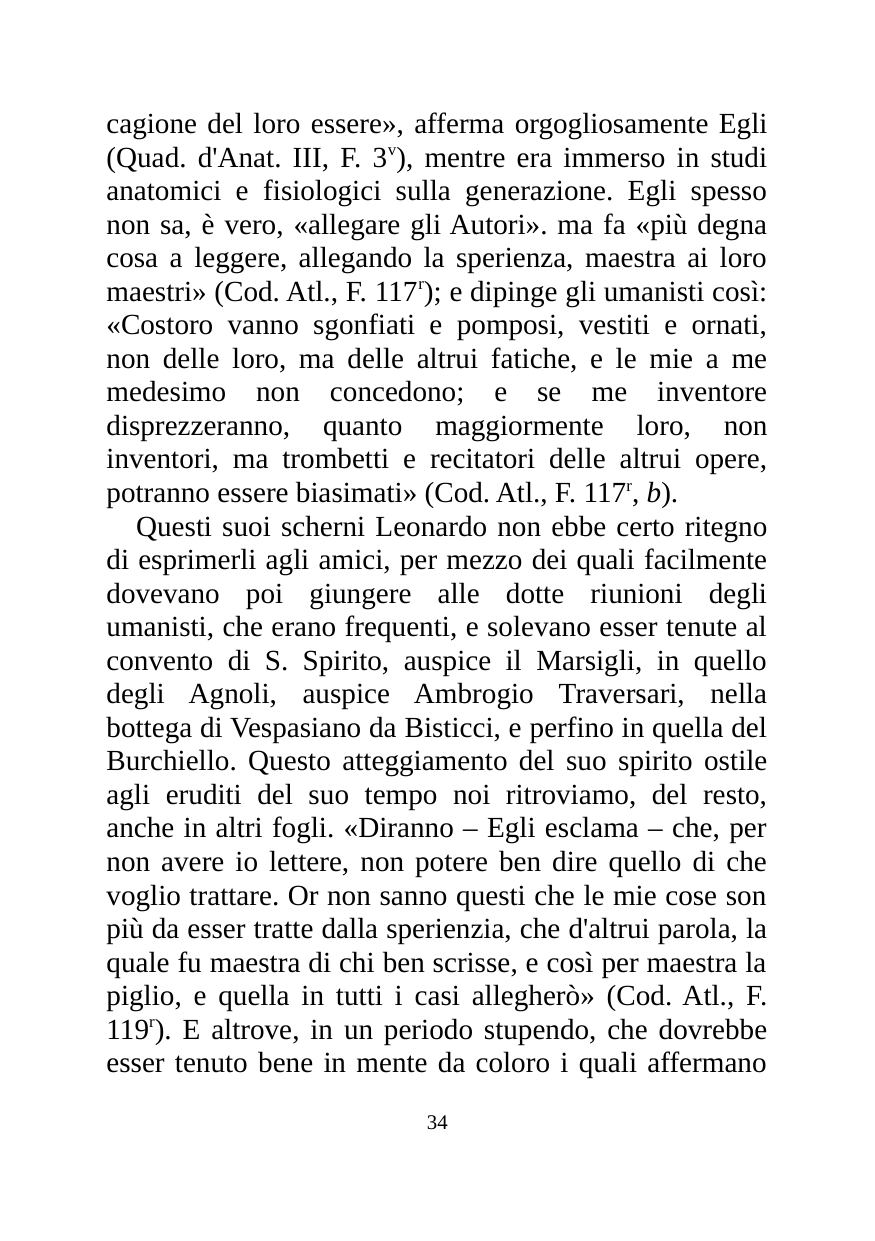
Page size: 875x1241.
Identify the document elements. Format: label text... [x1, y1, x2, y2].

text cagione del loro essere», afferma orgogliosamente Egli (Quad. d'Anat. III, F. 3v), mentre era immerso in studi anatomici e fisiologici sulla generazione. Egli spesso non sa, è vero, «allegare gli Autori». ma fa «più degna cosa a leggere, allegando la sperienza, maestra ai loro maestri» (Cod. Atl., F. 117r); e dipinge gli umanisti così: «Costoro vanno sgonfiati e pomposi, vestiti e ornati, non delle loro, ma delle altrui fatiche, e le mie a me medesimo non concedono; e se me inventore disprezzeranno, quanto maggiormente loro, non inventori, ma trombetti e recitatori delle altrui opere, potranno essere biasimati» (Cod. Atl., F. 117r, b). [106, 106, 768, 509]
text Questi suoi scherni Leonardo non ebbe certo ritegno di esprimerli agli amici, per mezzo dei quali facilmente dovevano poi giungere alle dotte riunioni degli umanisti, che erano frequenti, e solevano esser tenute al convento di S. Spirito, auspice il Marsigli, in quello degli Agnoli, auspice Ambrogio Traversari, nella bottega di Vespasiano da Bisticci, e perfino in quella del Burchiello. Questo atteggiamento del suo spirito ostile agli eruditi del suo tempo noi ritroviamo, del resto, anche in altri fogli. «Diranno – Egli esclama – che, per non avere io lettere, non potere ben dire quello di che voglio trattare. Or non sanno questi che le mie cose son più da esser tratte dalla sperienzia, che d'altrui parola, la quale fu maestra di chi ben scrisse, e così per maestra la piglio, e quella in tutti i casi allegherò» (Cod. Atl., F. 119r). E altrove, in un periodo stupendo, che dovrebbe esser tenuto bene in mente da coloro i quali affermano [106, 509, 768, 1079]
